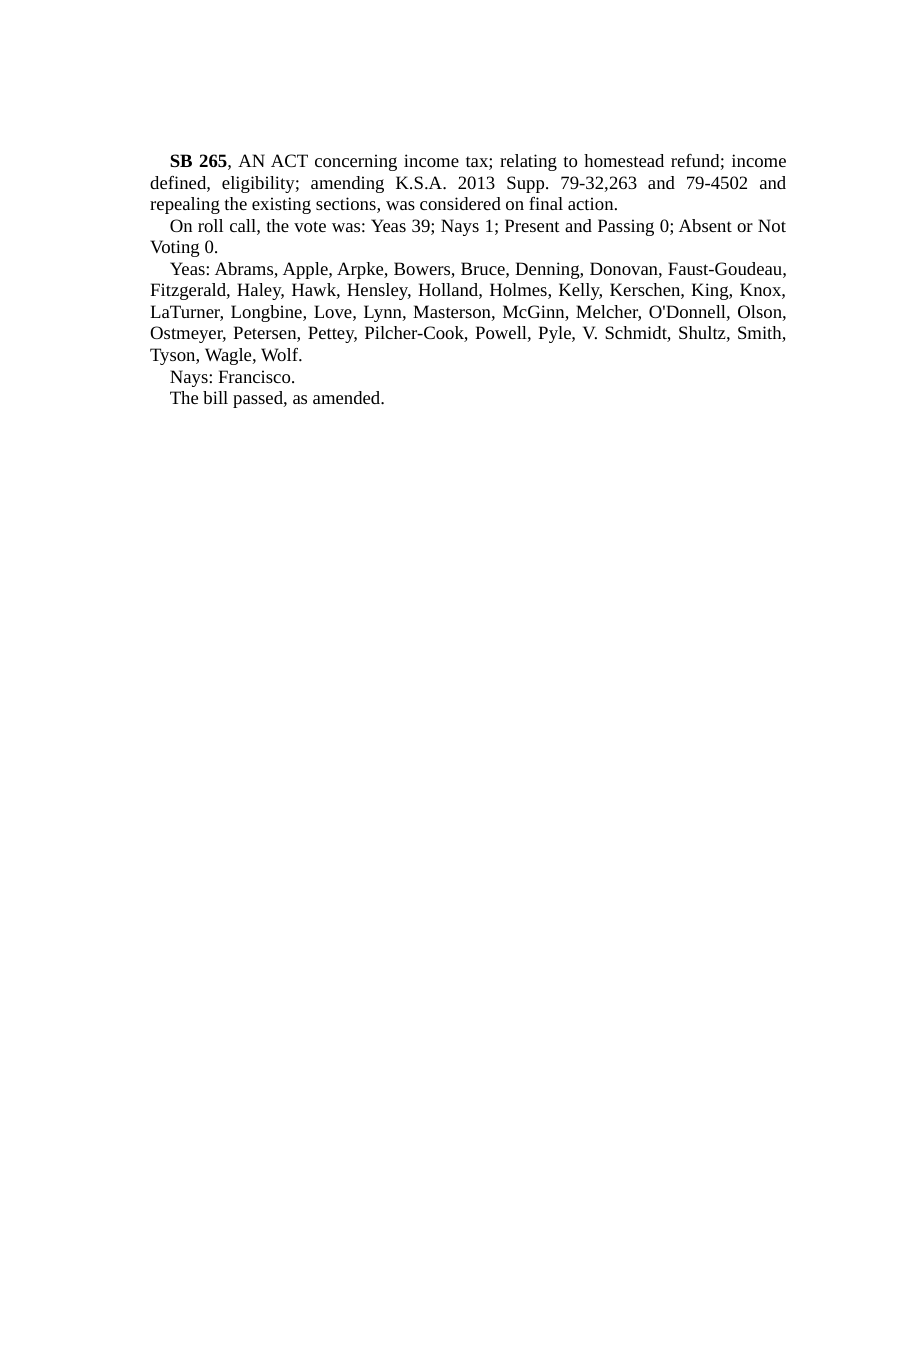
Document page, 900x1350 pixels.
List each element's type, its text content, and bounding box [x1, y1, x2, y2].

text SB 265, AN ACT concerning income tax; relating to homestead refund; income defined, eligibility; amending K.S.A. 2013 Supp. 79-32,263 and 79-4502 and repealing the existing sections, was considered on final action. [150, 150, 787, 215]
text Nays: Francisco. [150, 366, 787, 387]
text On roll call, the vote was: Yeas 39; Nays 1; Present and Passing 0; Absent or Not Voting 0. [150, 215, 787, 258]
text The bill passed, as amended. [150, 387, 787, 409]
text Yeas: Abrams, Apple, Arpke, Bowers, Bruce, Denning, Donovan, Faust-Goudeau, Fitzgerald, Haley, Hawk, Hensley, Holland, Holmes, Kelly, Kerschen, King, Knox, LaTurner, Longbine, Love, Lynn, Masterson, McGinn, Melcher, O'Donnell, Olson, Ostmeyer, Petersen, Pettey, Pilcher-Cook, Powell, Pyle, V. Schmidt, Shultz, Smith, Tyson, Wagle, Wolf. [150, 258, 787, 366]
